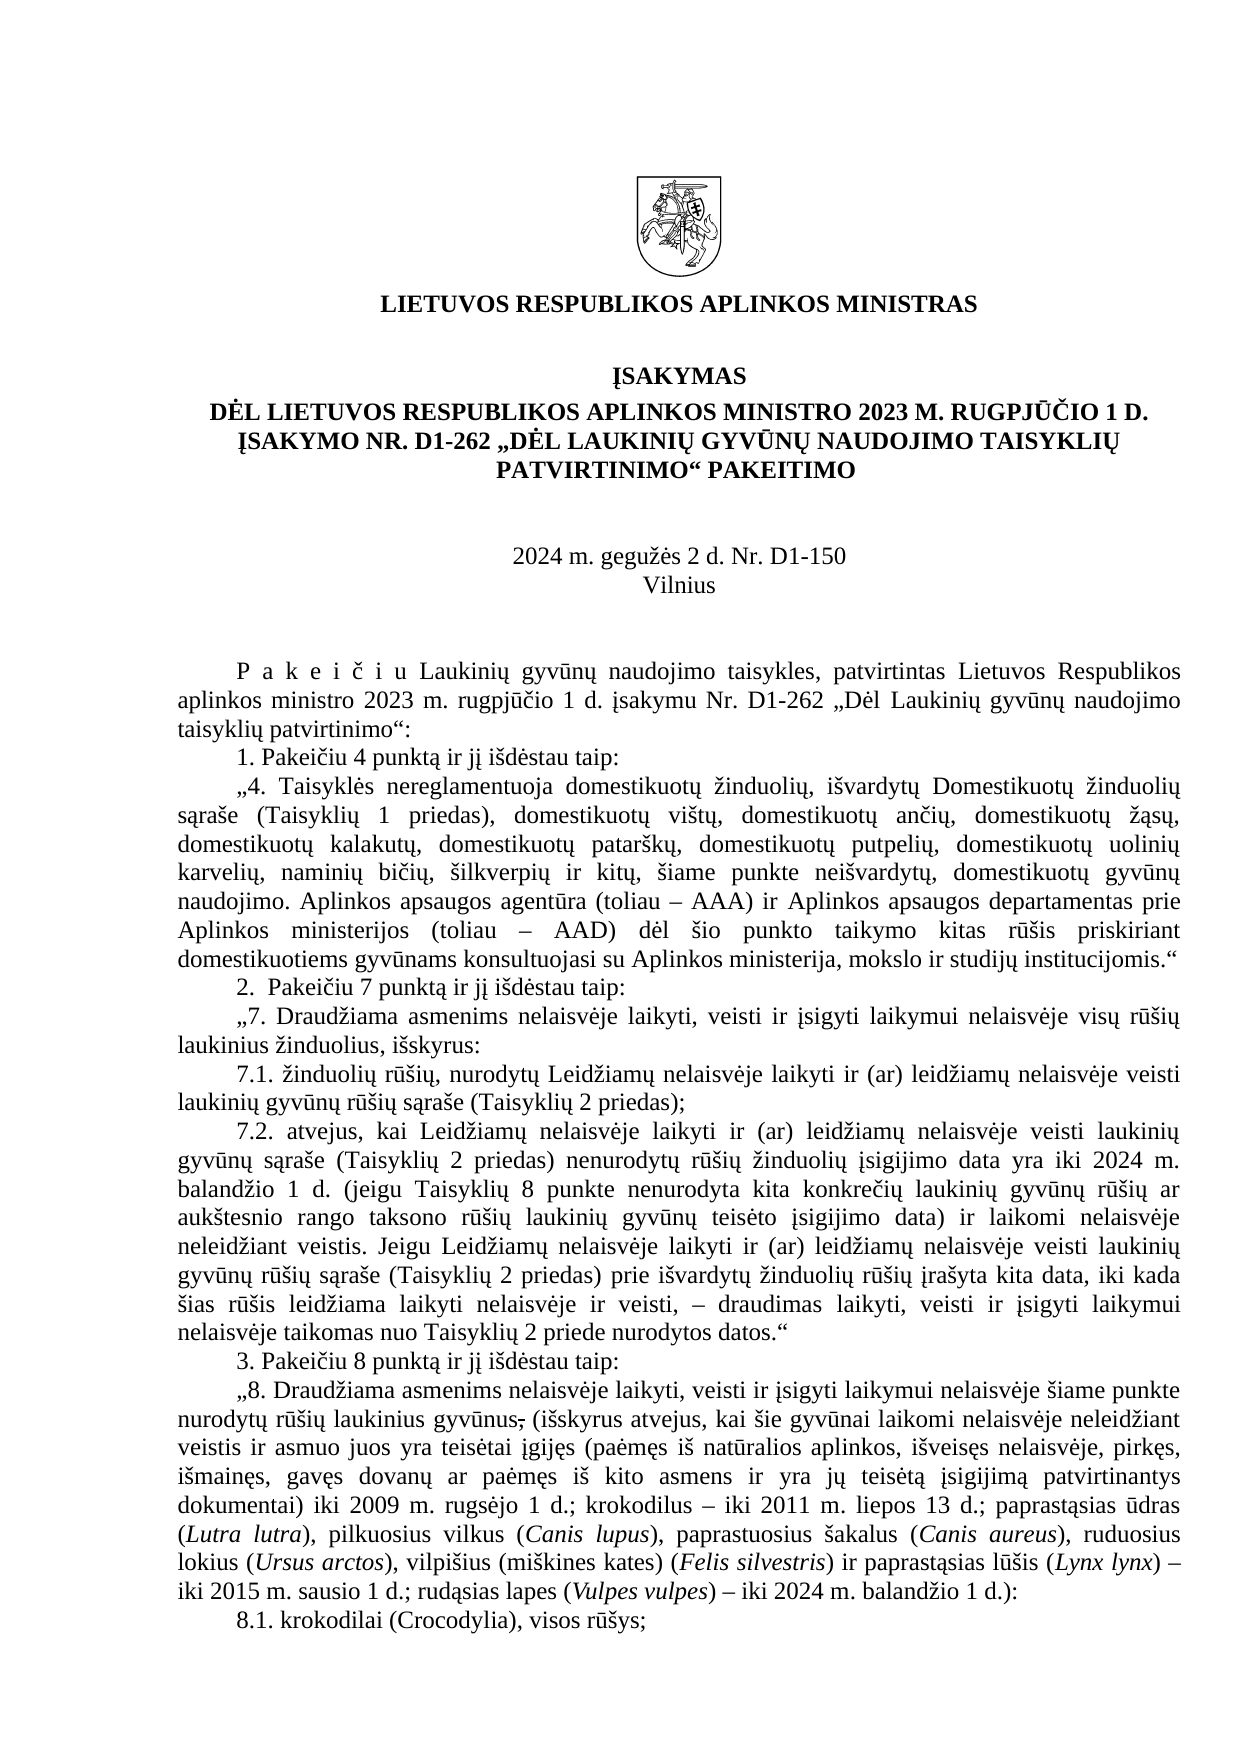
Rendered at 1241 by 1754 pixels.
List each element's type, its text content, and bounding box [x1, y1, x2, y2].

text DĖL LIETUVOS RESPUBLIKOS APLINKOS MINISTRO 2023 M. RUGPJŪČIO 1 D. ĮSAKYMO NR. D1-262 „DĖL LAUKINIŲ GYVŪNŲ NAUDOJIMO TAISYKLIŲ PATVIRTINIMO“ PAKEITIMO [177, 397, 1181, 484]
text 3. Pakeičiu 8 punktą ir jį išdėstau taip: [177, 1346, 1181, 1375]
text „8. Draudžiama asmenims nelaisvėje laikyti, veisti ir įsigyti laikymui nelaisvėje šiame punkte nurodytų rūšių laukinius gyvūnus, (išskyrus atvejus, kai šie gyvūnai laikomi nelaisvėje neleidžiant veistis ir asmuo juos yra teisėtai įgijęs (paėmęs iš natūralios aplinkos, išveisęs nelaisvėje, pirkęs, išmainęs, gavęs dovanų ar paėmęs iš kito asmens ir yra jų teisėtą įsigijimą patvirtinantys dokumentai) iki 2009 m. rugsėjo 1 d.; krokodilus – iki 2011 m. liepos 13 d.; paprastąsias ūdras (Lutra lutra), pilkuosius vilkus (Canis lupus), paprastuosius šakalus (Canis aureus), ruduosius lokius (Ursus arctos), vilpišius (miškines kates) (Felis silvestris) ir paprastąsias lūšis (Lynx lynx) – iki 2015 m. sausio 1 d.; rudąsias lapes (Vulpes vulpes) – iki 2024 m. balandžio 1 d.): [177, 1375, 1181, 1605]
text 8.1. krokodilai (Crocodylia), visos rūšys; [177, 1605, 1181, 1634]
text P a k e i č i u Laukinių gyvūnų naudojimo taisykles, patvirtintas Lietuvos Respublikos aplinkos ministro 2023 m. rugpjūčio 1 d. įsakymu Nr. D1-262 „Dėl Laukinių gyvūnų naudojimo taisyklių patvirtinimo“: [177, 656, 1181, 742]
text ĮSAKYMAS [177, 361, 1181, 390]
text LIETUVOS RESPUBLIKOS APLINKOS MINISTRAS [177, 289, 1181, 318]
text 2. Pakeičiu 7 punktą ir jį išdėstau taip: [177, 972, 1181, 1001]
text „4. Taisyklės nereglamentuoja domestikuotų žinduolių, išvardytų Domestikuotų žinduolių sąraše (Taisyklių 1 priedas), domestikuotų vištų, domestikuotų ančių, domestikuotų žąsų, domestikuotų kalakutų, domestikuotų patarškų, domestikuotų putpelių, domestikuotų uolinių karvelių, naminių bičių, šilkverpių ir kitų, šiame punkte neišvardytų, domestikuotų gyvūnų naudojimo. Aplinkos apsaugos agentūra (toliau – AAA) ir Aplinkos apsaugos departamentas prie Aplinkos ministerijos (toliau – AAD) dėl šio punkto taikymo kitas rūšis priskiriant domestikuotiems gyvūnams konsultuojasi su Aplinkos ministerija, mokslo ir studijų institucijomis.“ [177, 771, 1181, 972]
text 7.2. atvejus, kai Leidžiamų nelaisvėje laikyti ir (ar) leidžiamų nelaisvėje veisti laukinių gyvūnų sąraše (Taisyklių 2 priedas) nenurodytų rūšių žinduolių įsigijimo data yra iki 2024 m. balandžio 1 d. (jeigu Taisyklių 8 punkte nenurodyta kita konkrečių laukinių gyvūnų rūšių ar aukštesnio rango taksono rūšių laukinių gyvūnų teisėto įsigijimo data) ir laikomi nelaisvėje neleidžiant veistis. Jeigu Leidžiamų nelaisvėje laikyti ir (ar) leidžiamų nelaisvėje veisti laukinių gyvūnų rūšių sąraše (Taisyklių 2 priedas) prie išvardytų žinduolių rūšių įrašyta kita data, iki kada šias rūšis leidžiama laikyti nelaisvėje ir veisti, – draudimas laikyti, veisti ir įsigyti laikymui nelaisvėje taikomas nuo Taisyklių 2 priede nurodytos datos.“ [177, 1116, 1181, 1346]
text 2024 m. gegužės 2 d. Nr. D1-150 [177, 541, 1181, 570]
text „7. Draudžiama asmenims nelaisvėje laikyti, veisti ir įsigyti laikymui nelaisvėje visų rūšių laukinius žinduolius, išskyrus: [177, 1001, 1181, 1059]
text Vilnius [177, 570, 1181, 627]
text 7.1. žinduolių rūšių, nurodytų Leidžiamų nelaisvėje laikyti ir (ar) leidžiamų nelaisvėje veisti laukinių gyvūnų rūšių sąraše (Taisyklių 2 priedas); [177, 1059, 1181, 1116]
text 1. Pakeičiu 4 punktą ir jį išdėstau taip: [177, 742, 1181, 771]
